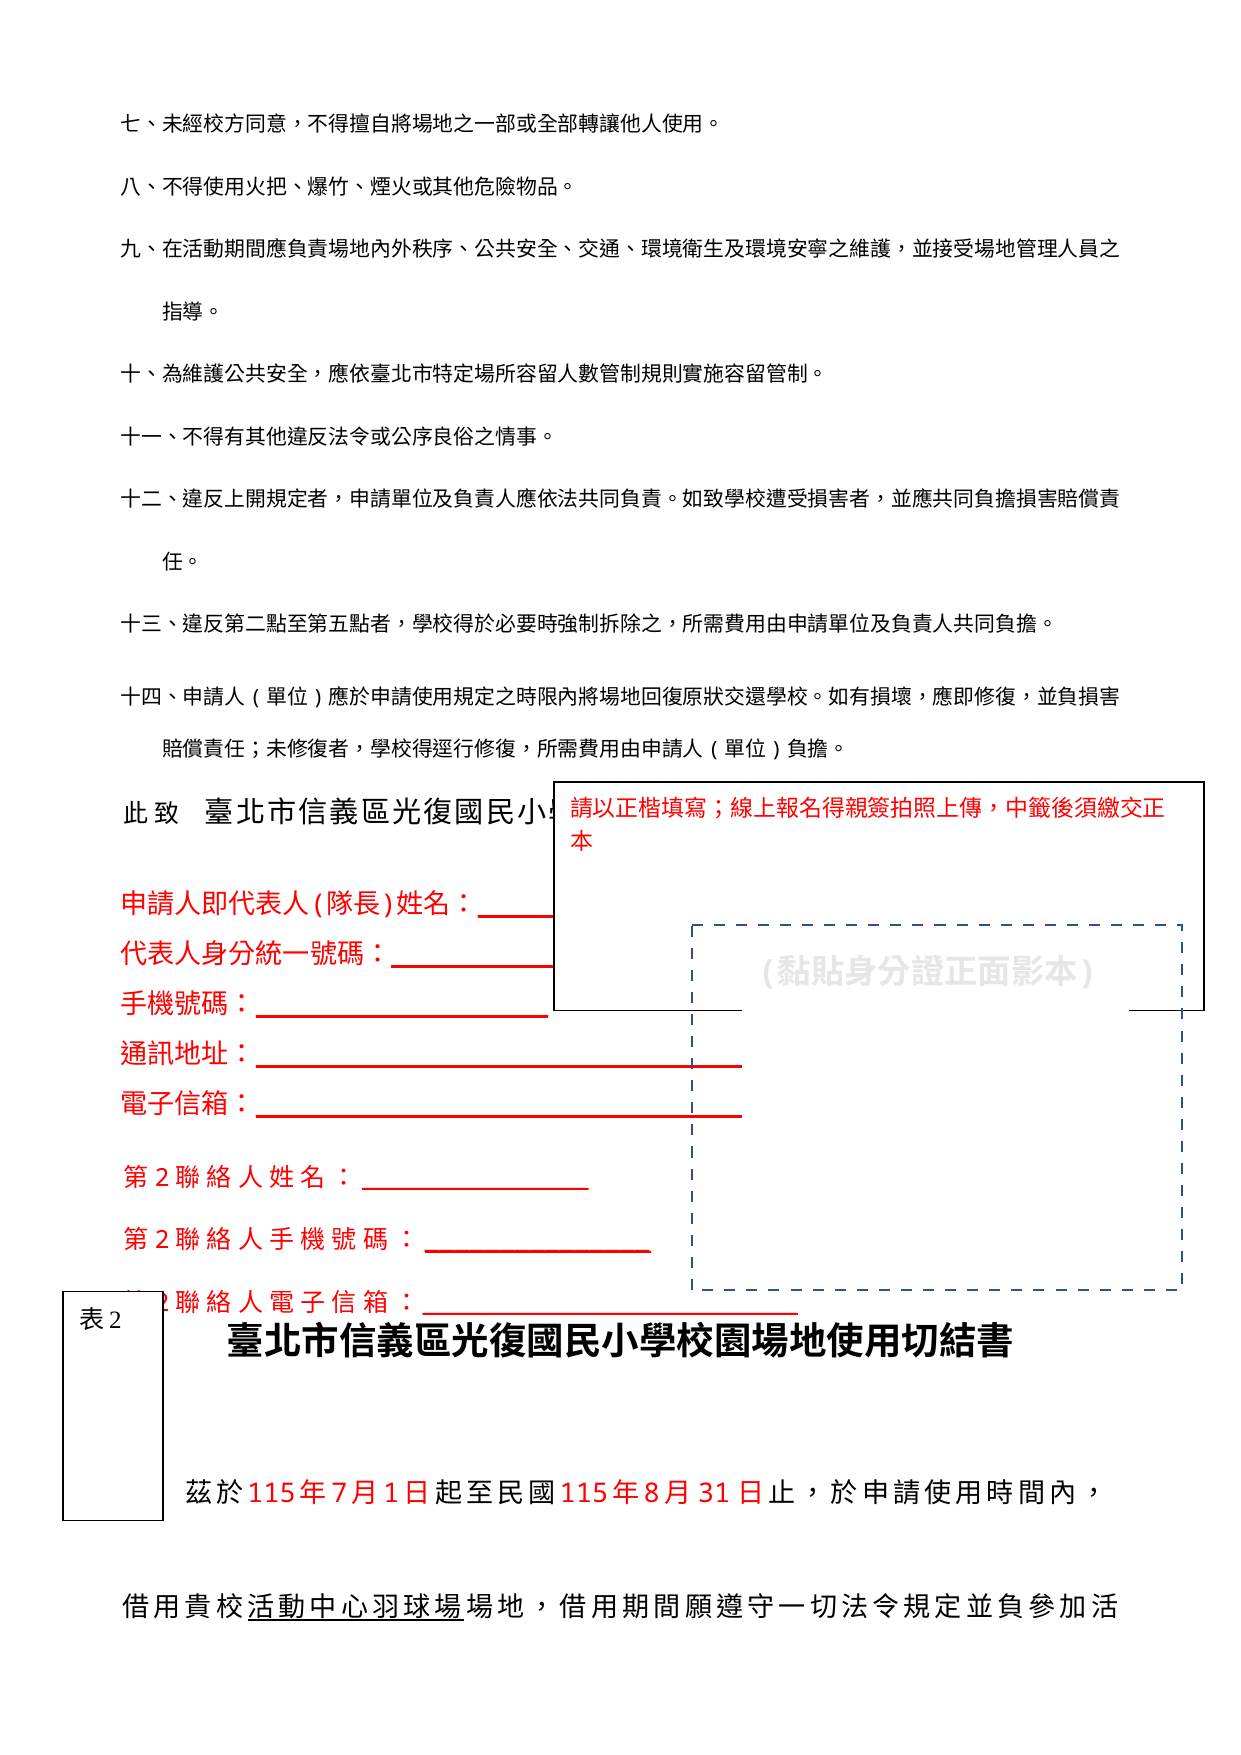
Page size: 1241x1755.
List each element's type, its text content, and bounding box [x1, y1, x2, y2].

text 請以正楷填寫；線上報名得親簽拍照上傳，中籤後須繳交正本 [570, 790, 1188, 856]
text 十一、不得有其他違反法令或公序良俗之情事。 [120, 393, 1120, 456]
text 申請人即代表人(隊長)姓名：_______________(親簽) [120, 873, 553, 923]
text 代表人身分統一號碼：__________________ [742, 937, 1129, 1168]
text 電子信箱：_______________________________ [120, 1073, 742, 1123]
text 表2 [79, 1300, 147, 1336]
text 十、為維護公共安全，應依臺北市特定場所容留人數管制規則實施容留管制。 [120, 331, 1120, 393]
text 此致 臺北市信義區光復國民小學 [120, 768, 1120, 831]
text (黏貼身分證正面影本) [757, 945, 1114, 993]
text 臺北市信義區光復國民小學校園場地使用切結書 [64, 1292, 162, 1520]
text 十二、違反上開規定者，申請單位及負責人應依法共同負責。如致學校遭受損害者，並應共同負擔損害賠償責任。 [120, 456, 1120, 581]
text 手機號碼：__________________ [120, 973, 742, 1023]
text 代表人身分統一號碼：__________________ [120, 923, 553, 973]
text 第2聯絡人手機號碼：_______________ [120, 1186, 1120, 1248]
text 八、不得使用火把、爆竹、煙火或其他危險物品。 [120, 143, 1120, 206]
text 此致 臺北市信義區光復國民小學 [555, 783, 1203, 1010]
text 十四、申請人(單位)應於申請使用規定之時限內將場地回復原狀交還學校。如有損壞，應即修復，並負損害賠償責任；未修復者，學校得逕行修復，所需費用由申請人(單位)負擔。 [120, 643, 1120, 768]
text 第2聯絡人姓名：_______________ [120, 1123, 1120, 1186]
text 茲於115年7月1日起至民國115年8月31日止，於申請使用時間內，借用貴校活動中心羽球場場地，借用期間願遵守一切法令規定並負參加活動人員安全之全責，如於使用後未能即刻將場地回復原狀或損壞公物設施，或有轉租暨任何商業行為 (如被檢舉有明顯商業行為)，則願意即刻終止租借合約，絶無異議，因違反約定致生之費用，由借用單位及負責人共同負擔，特立此據為憑。 [120, 1438, 1120, 1626]
text 十三、違反第二點至第五點者，學校得於必要時強制拆除之，所需費用由申請單位及負責人共同負擔。 [120, 581, 1120, 643]
text 通訊地址：_______________________________ [120, 1023, 742, 1073]
text 第2聯絡人電子信箱：_________________________ [120, 1248, 1120, 1311]
text 臺北市信義區光復國民小學校園場地使用切結書 [164, 1311, 1120, 1365]
text 九、在活動期間應負責場地內外秩序、公共安全、交通、環境衛生及環境安寧之維護，並接受場地管理人員之指導。 [120, 206, 1120, 331]
text 七、未經校方同意，不得擅自將場地之一部或全部轉讓他人使用。 [120, 81, 1120, 143]
